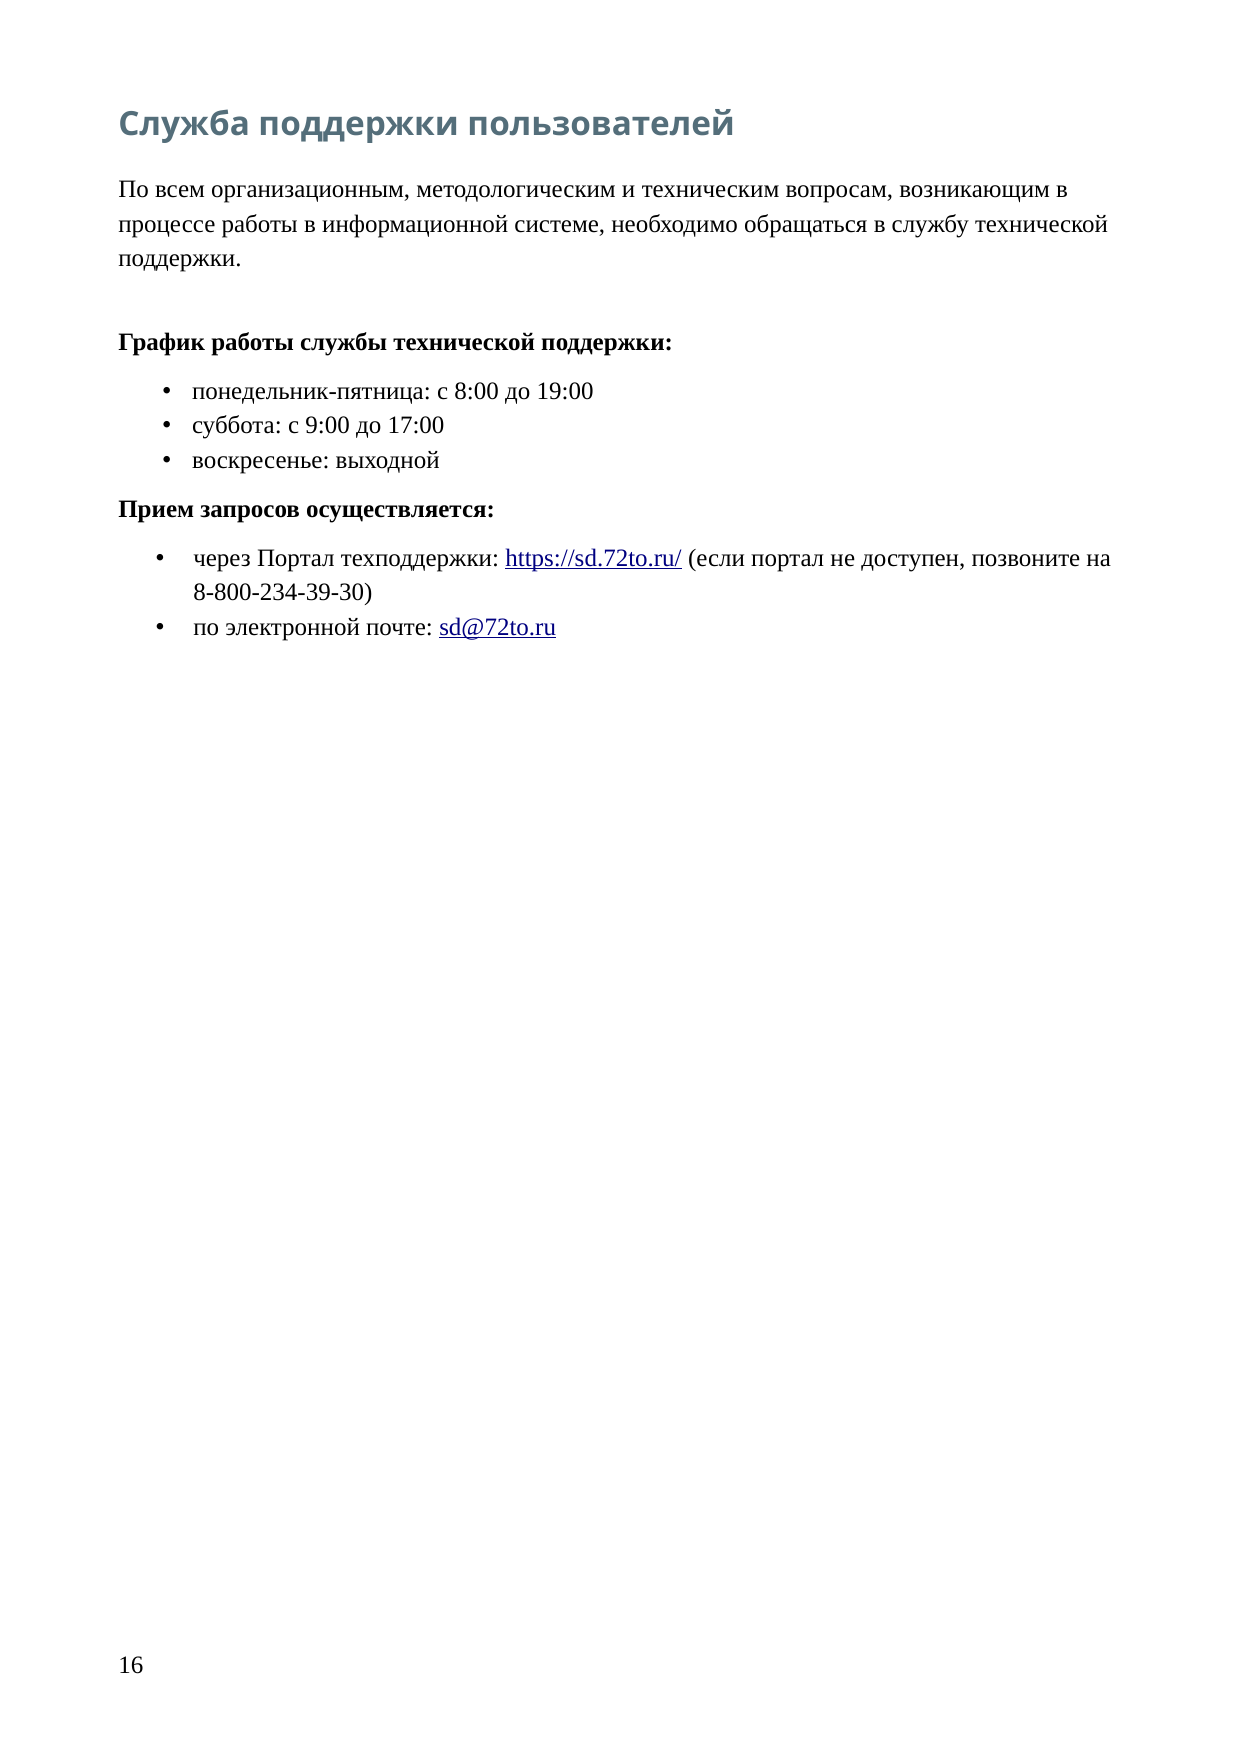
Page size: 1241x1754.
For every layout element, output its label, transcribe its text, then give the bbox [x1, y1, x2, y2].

list суббота: с 9:00 до 17:00 [162, 410, 1122, 439]
list воскресенье: выходной [162, 445, 1122, 473]
text График работы службы технической поддержки: [118, 292, 1122, 355]
text По всем организационным, методологическим и техническим вопросам, возникающим в процессе работы в информационной системе, необходимо обращаться в службу технической поддержки. [118, 174, 1122, 272]
list понедельник-пятница: с 8:00 до 19:00 [162, 376, 1122, 404]
list через Портал техподдержки: https://sd.72to.ru/ (если портал не доступен, позвоните на 8-800-234-39-30) [156, 543, 1122, 606]
subtitle Служба поддержки пользователей [118, 100, 1122, 145]
text Прием запросов осуществляется: [118, 494, 1122, 522]
list по электронной почте: sd@72to.ru [156, 612, 1122, 641]
